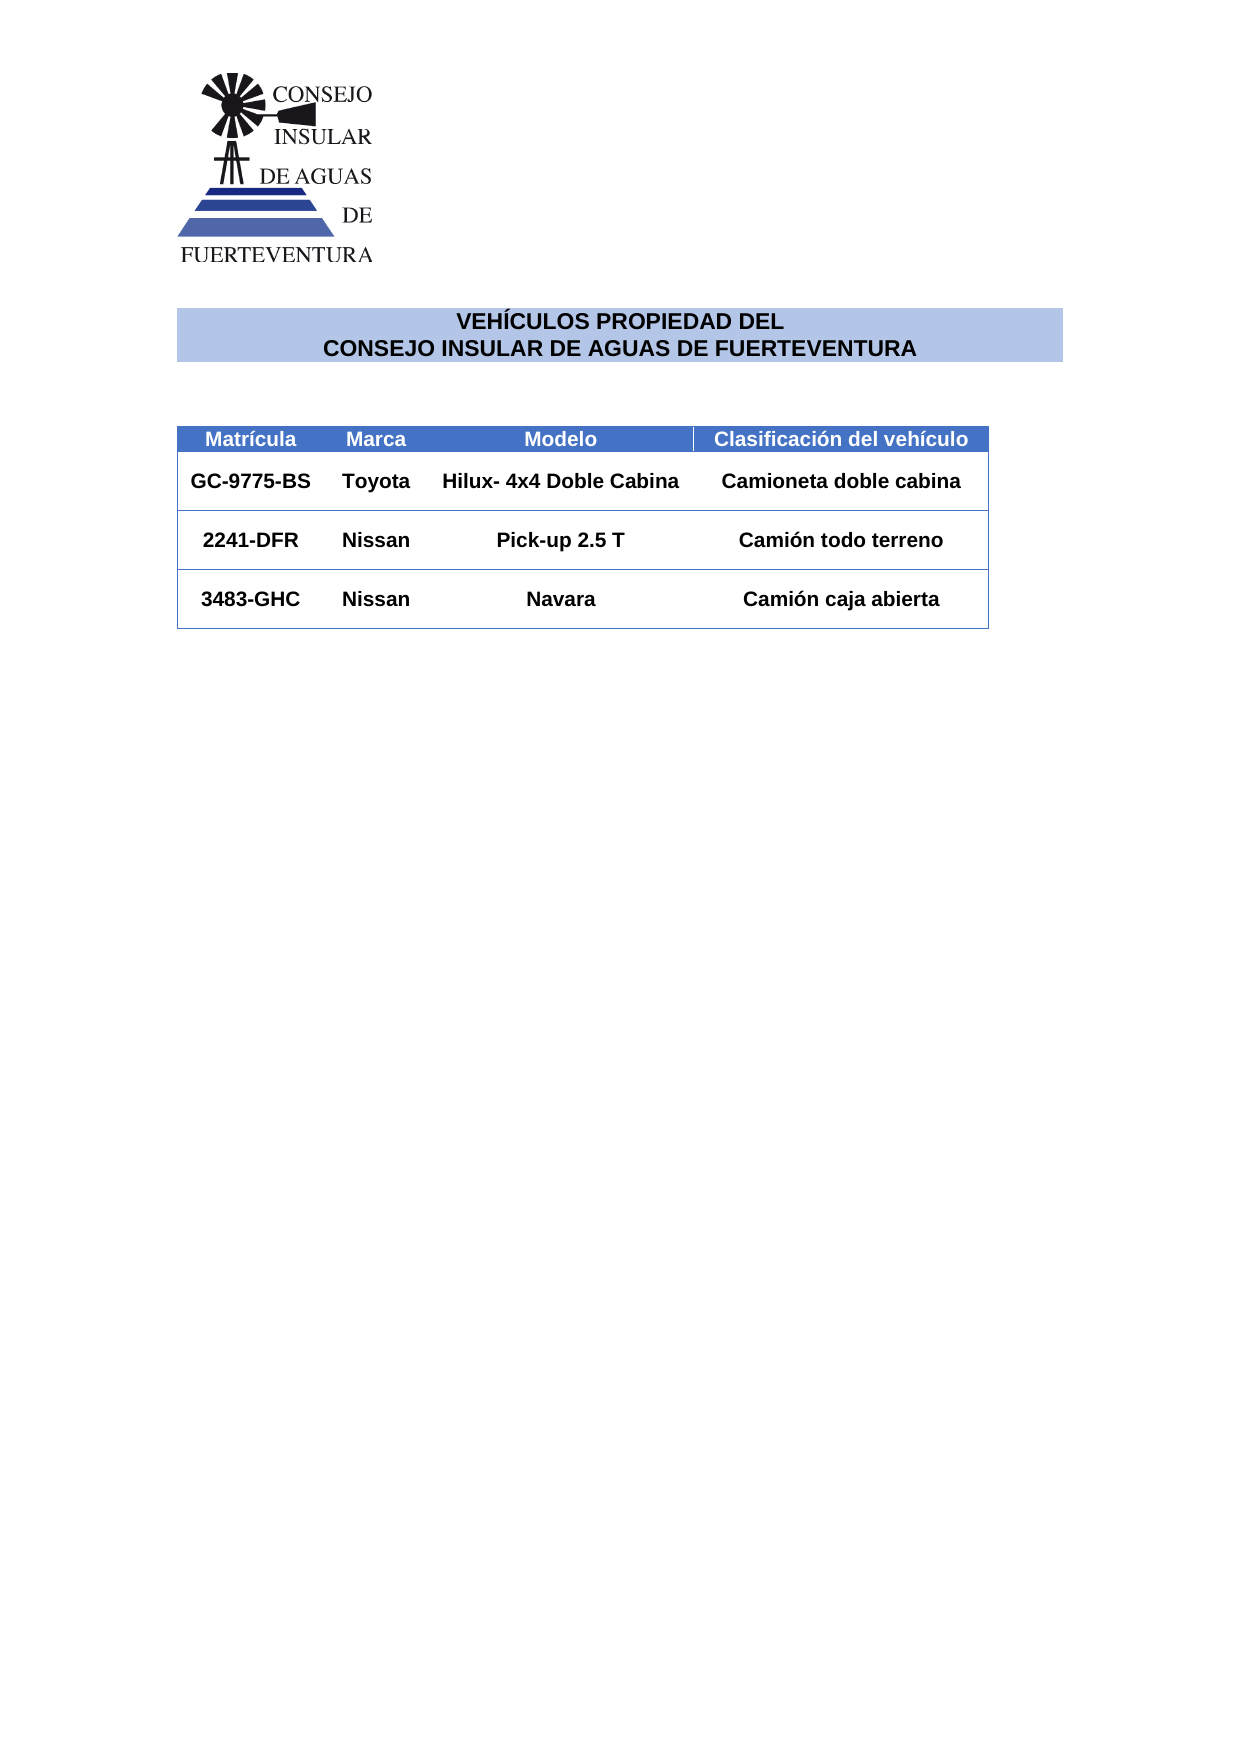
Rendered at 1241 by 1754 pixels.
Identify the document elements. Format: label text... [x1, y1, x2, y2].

table_cell Nissan [324, 570, 428, 628]
table_cell Hilux- 4x4 Doble Cabina [428, 452, 693, 510]
table_header Marca [324, 427, 428, 451]
table_cell Toyota [324, 452, 428, 510]
table_cell Camioneta doble cabina [694, 452, 988, 510]
text VEHÍCULOS PROPIEDAD DEL [177, 308, 1063, 334]
table_cell Navara [428, 570, 693, 628]
table_header Modelo [428, 427, 693, 451]
table_cell Camión todo terreno [694, 511, 988, 569]
table_cell 2241-DFR [178, 511, 324, 569]
table_cell Nissan [324, 511, 428, 569]
table_cell Camión caja abierta [694, 570, 988, 628]
table_cell GC-9775-BS [178, 452, 324, 510]
table_cell 3483-GHC [178, 570, 324, 628]
table_header Clasificación del vehículo [694, 427, 988, 451]
table_cell Pick-up 2.5 T [428, 511, 693, 569]
table_header Matrícula [178, 427, 324, 451]
text CONSEJO INSULAR DE AGUAS DE FUERTEVENTURA [177, 335, 1063, 362]
